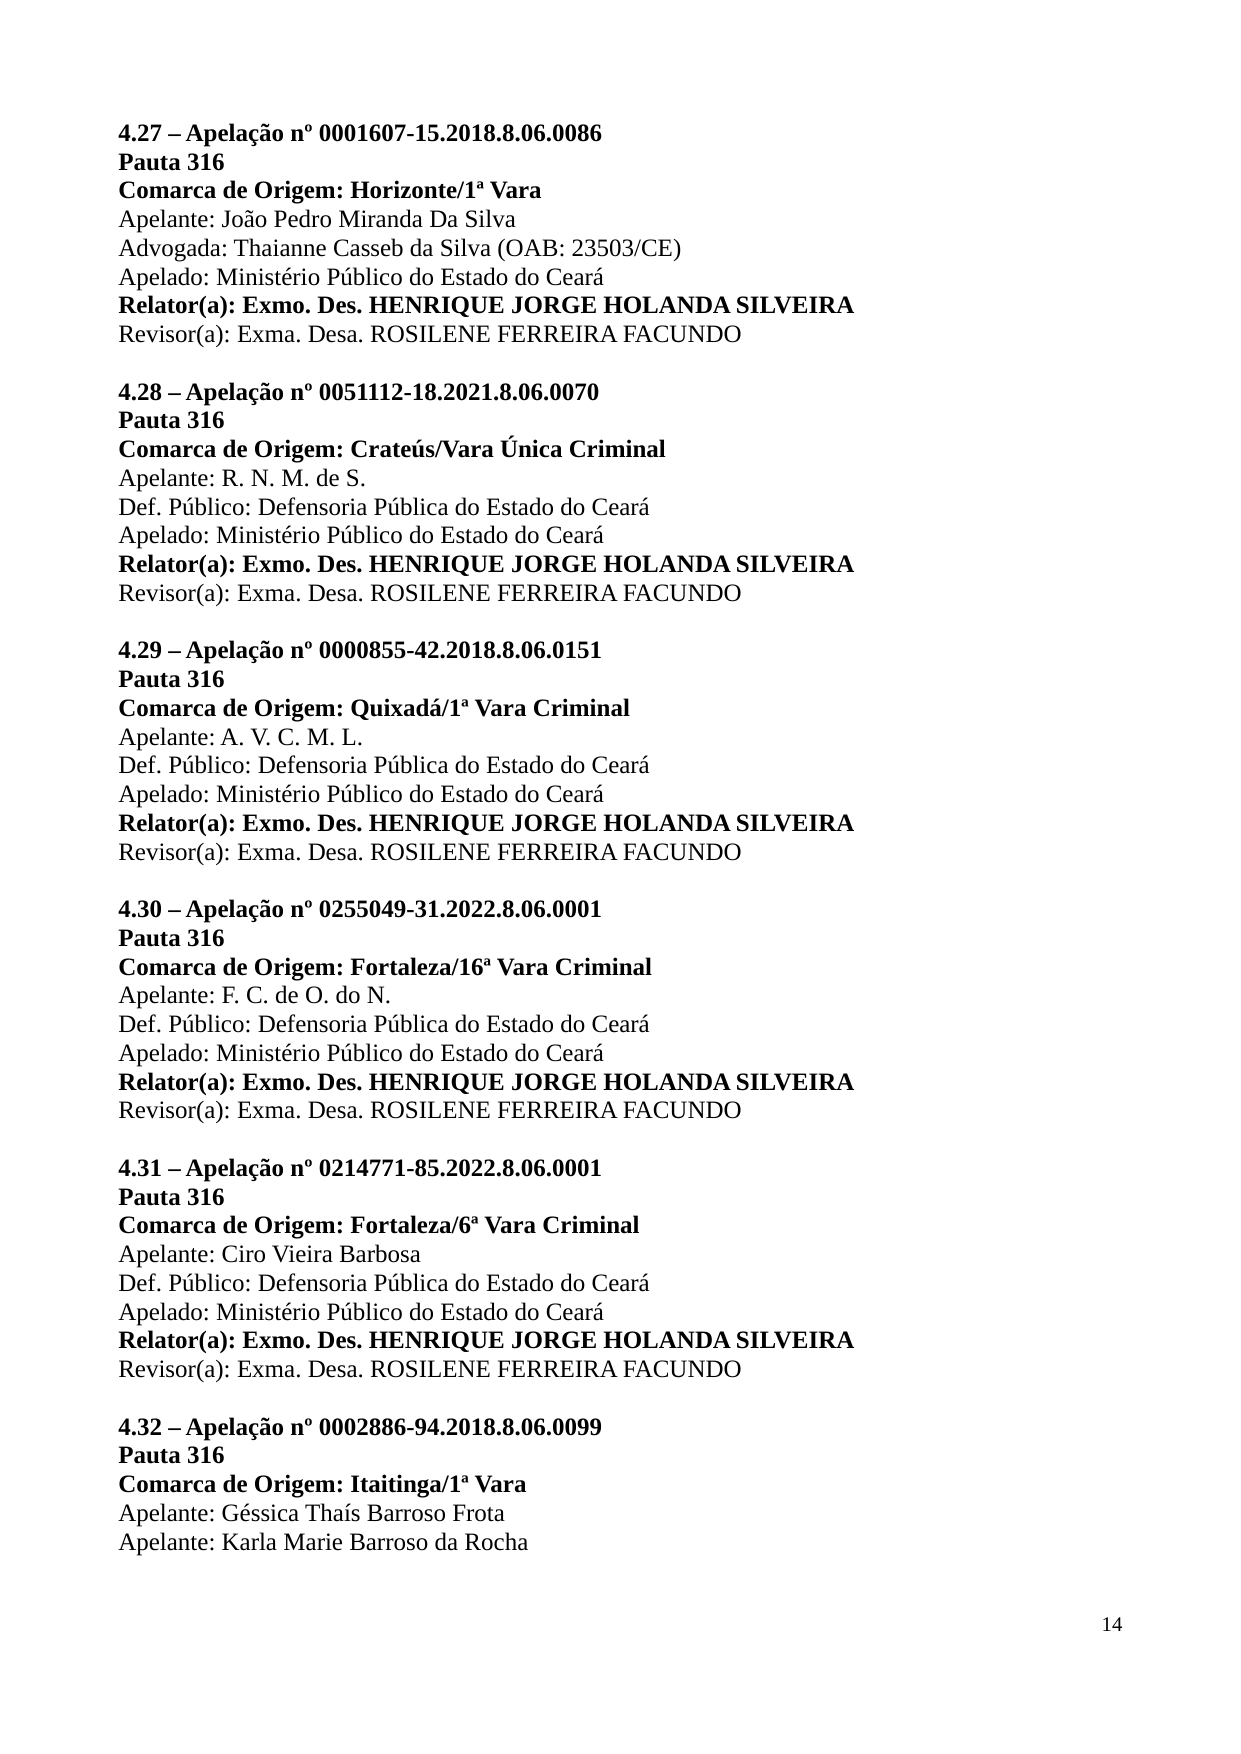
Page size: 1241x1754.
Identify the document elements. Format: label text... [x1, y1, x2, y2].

text Apelado: Ministério Público do Estado do Ceará [118, 262, 1122, 291]
text Relator(a): Exmo. Des. HENRIQUE JORGE HOLANDA SILVEIRA [118, 549, 1122, 578]
text Advogada: Thaianne Casseb da Silva (OAB: 23503/CE) [118, 233, 1122, 262]
text Pauta 316 [118, 923, 1122, 952]
text Comarca de Origem: Fortaleza/16ª Vara Criminal [118, 952, 1122, 981]
text Comarca de Origem: Fortaleza/6ª Vara Criminal [118, 1211, 1122, 1239]
text Relator(a): Exmo. Des. HENRIQUE JORGE HOLANDA SILVEIRA [118, 1326, 1122, 1354]
text Apelante: João Pedro Miranda Da Silva [118, 204, 1122, 233]
text Apelante: F. C. de O. do N. [118, 981, 1122, 1009]
text Def. Público: Defensoria Pública do Estado do Ceará [118, 1009, 1122, 1038]
text Comarca de Origem: Crateús/Vara Única Criminal [118, 434, 1122, 463]
text Apelado: Ministério Público do Estado do Ceará [118, 1038, 1122, 1067]
text Apelante: Géssica Thaís Barroso Frota [118, 1498, 1122, 1527]
text Comarca de Origem: Horizonte/1ª Vara [118, 176, 1122, 204]
text Revisor(a): Exma. Desa. ROSILENE FERREIRA FACUNDO [118, 319, 1122, 348]
text Revisor(a): Exma. Desa. ROSILENE FERREIRA FACUNDO [118, 578, 1122, 607]
text Apelante: A. V. C. M. L. [118, 722, 1122, 751]
text 4.32 – Apelação nº 0002886-94.2018.8.06.0099 [118, 1412, 1122, 1441]
text Apelado: Ministério Público do Estado do Ceará [118, 521, 1122, 549]
text 4.27 – Apelação nº 0001607-15.2018.8.06.0086 [118, 118, 1122, 147]
text 4.28 – Apelação nº 0051112-18.2021.8.06.0070 [118, 377, 1122, 406]
text Apelante: R. N. M. de S. [118, 463, 1122, 492]
text 4.29 – Apelação nº 0000855-42.2018.8.06.0151 [118, 636, 1122, 664]
text Relator(a): Exmo. Des. HENRIQUE JORGE HOLANDA SILVEIRA [118, 1067, 1122, 1096]
text Def. Público: Defensoria Pública do Estado do Ceará [118, 751, 1122, 779]
text Apelado: Ministério Público do Estado do Ceará [118, 1297, 1122, 1326]
text 4.31 – Apelação nº 0214771-85.2022.8.06.0001 [118, 1153, 1122, 1182]
text Pauta 316 [118, 1182, 1122, 1211]
text Comarca de Origem: Quixadá/1ª Vara Criminal [118, 693, 1122, 722]
text Pauta 316 [118, 664, 1122, 693]
text Def. Público: Defensoria Pública do Estado do Ceará [118, 492, 1122, 521]
text Relator(a): Exmo. Des. HENRIQUE JORGE HOLANDA SILVEIRA [118, 808, 1122, 837]
text Apelante: Ciro Vieira Barbosa [118, 1239, 1122, 1268]
text Apelado: Ministério Público do Estado do Ceará [118, 779, 1122, 808]
text Apelante: Karla Marie Barroso da Rocha [118, 1527, 1122, 1556]
text Def. Público: Defensoria Pública do Estado do Ceará [118, 1268, 1122, 1297]
text Revisor(a): Exma. Desa. ROSILENE FERREIRA FACUNDO [118, 1354, 1122, 1383]
text 4.30 – Apelação nº 0255049-31.2022.8.06.0001 [118, 894, 1122, 923]
text Pauta 316 [118, 1441, 1122, 1469]
text Revisor(a): Exma. Desa. ROSILENE FERREIRA FACUNDO [118, 1096, 1122, 1124]
text Pauta 316 [118, 406, 1122, 434]
text Revisor(a): Exma. Desa. ROSILENE FERREIRA FACUNDO [118, 837, 1122, 866]
text Pauta 316 [118, 147, 1122, 176]
text Relator(a): Exmo. Des. HENRIQUE JORGE HOLANDA SILVEIRA [118, 291, 1122, 319]
text Comarca de Origem: Itaitinga/1ª Vara [118, 1469, 1122, 1498]
